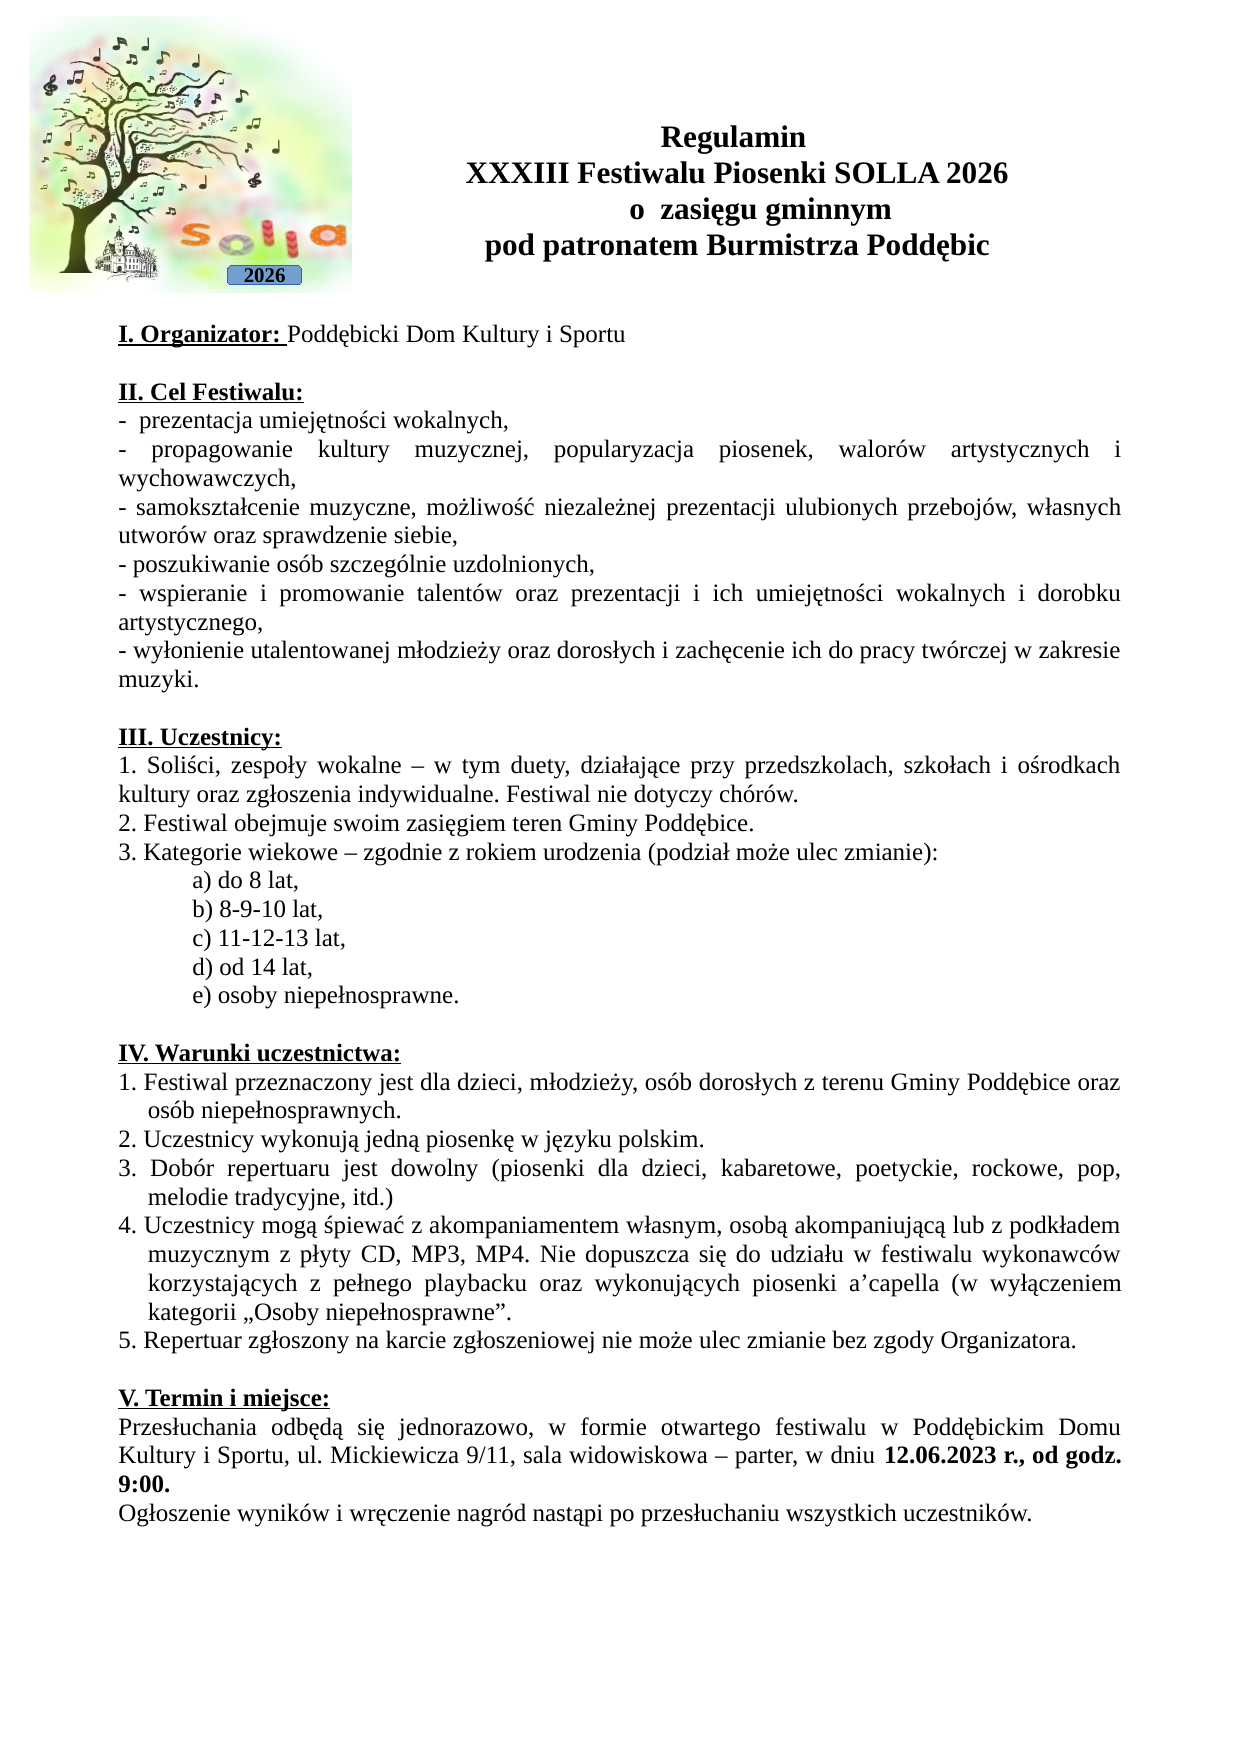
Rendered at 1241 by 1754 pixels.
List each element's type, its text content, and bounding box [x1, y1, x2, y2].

list V. Termin i miejsce: [118, 1383, 1122, 1412]
list Ogłoszenie wyników i wręczenie nagród nastąpi po przesłuchaniu wszystkich uczestników. [118, 1498, 1122, 1527]
list - wspieranie i promowanie talentów oraz prezentacji i ich umiejętności wokalnych i dorobku artystycznego, [118, 578, 1122, 636]
list 2. Uczestnicy wykonują jedną piosenkę w języku polskim. [118, 1124, 1122, 1153]
list - samokształcenie muzyczne, możliwość niezależnej prezentacji ulubionych przebojów, własnych utworów oraz sprawdzenie siebie, [118, 492, 1122, 549]
list a) do 8 lat, [118, 866, 1122, 894]
list c) 11-12-13 lat, [118, 923, 1122, 952]
list b) 8-9-10 lat, [118, 894, 1122, 923]
list - poszukiwanie osób szczególnie uzdolnionych, [118, 549, 1122, 578]
list - propagowanie kultury muzycznej, popularyzacja piosenek, walorów artystycznych i wychowawczych, [118, 434, 1122, 492]
list II. Cel Festiwalu: [118, 377, 1122, 406]
list 2. Festiwal obejmuje swoim zasięgiem teren Gminy Poddębice. [118, 808, 1122, 837]
list I. Organizator: Poddębicki Dom Kultury i Sportu [118, 319, 1122, 348]
list III. Uczestnicy: [118, 722, 1122, 751]
list 1. Soliści, zespoły wokalne – w tym duety, działające przy przedszkolach, szkołach i ośrodkach kultury oraz zgłoszenia indywidualne. Festiwal nie dotyczy chórów. [118, 751, 1122, 808]
list Regulamin XXXIII Festiwalu Piosenki SOLLA 2026 o zasięgu gminnym pod patronatem Burmistrza Poddębic [353, 118, 1122, 262]
picture [29, 16, 353, 293]
list 3. Kategorie wiekowe – zgodnie z rokiem urodzenia (podział może ulec zmianie): [118, 837, 1122, 866]
list - wyłonienie utalentowanej młodzieży oraz dorosłych i zachęcenie ich do pracy twórczej w zakresie muzyki. [118, 636, 1122, 693]
list 3. Dobór repertuaru jest dowolny (piosenki dla dzieci, kabaretowe, poetyckie, rockowe, pop, melodie tradycyjne, itd.) [118, 1153, 1122, 1211]
list e) osoby niepełnosprawne. [118, 981, 1122, 1009]
list d) od 14 lat, [118, 952, 1122, 981]
list 5. Repertuar zgłoszony na karcie zgłoszeniowej nie może ulec zmianie bez zgody Organizatora. [118, 1326, 1122, 1354]
list 1. Festiwal przeznaczony jest dla dzieci, młodzieży, osób dorosłych z terenu Gminy Poddębice oraz osób niepełnosprawnych. [118, 1067, 1122, 1124]
list IV. Warunki uczestnictwa: [118, 1038, 1122, 1067]
list - prezentacja umiejętności wokalnych, [118, 406, 1122, 434]
list Przesłuchania odbędą się jednorazowo, w formie otwartego festiwalu w Poddębickim Domu Kultury i Sportu, ul. Mickiewicza 9/11, sala widowiskowa – parter, w dniu 12.06.2023 r., od godz. 9:00. [118, 1412, 1122, 1498]
list 4. Uczestnicy mogą śpiewać z akompaniamentem własnym, osobą akompaniującą lub z podkładem muzycznym z płyty CD, MP3, MP4. Nie dopuszcza się do udziału w festiwalu wykonawców korzystających z pełnego playbacku oraz wykonujących piosenki a’capella (w wyłączeniem kategorii „Osoby niepełnosprawne”. [118, 1211, 1122, 1326]
